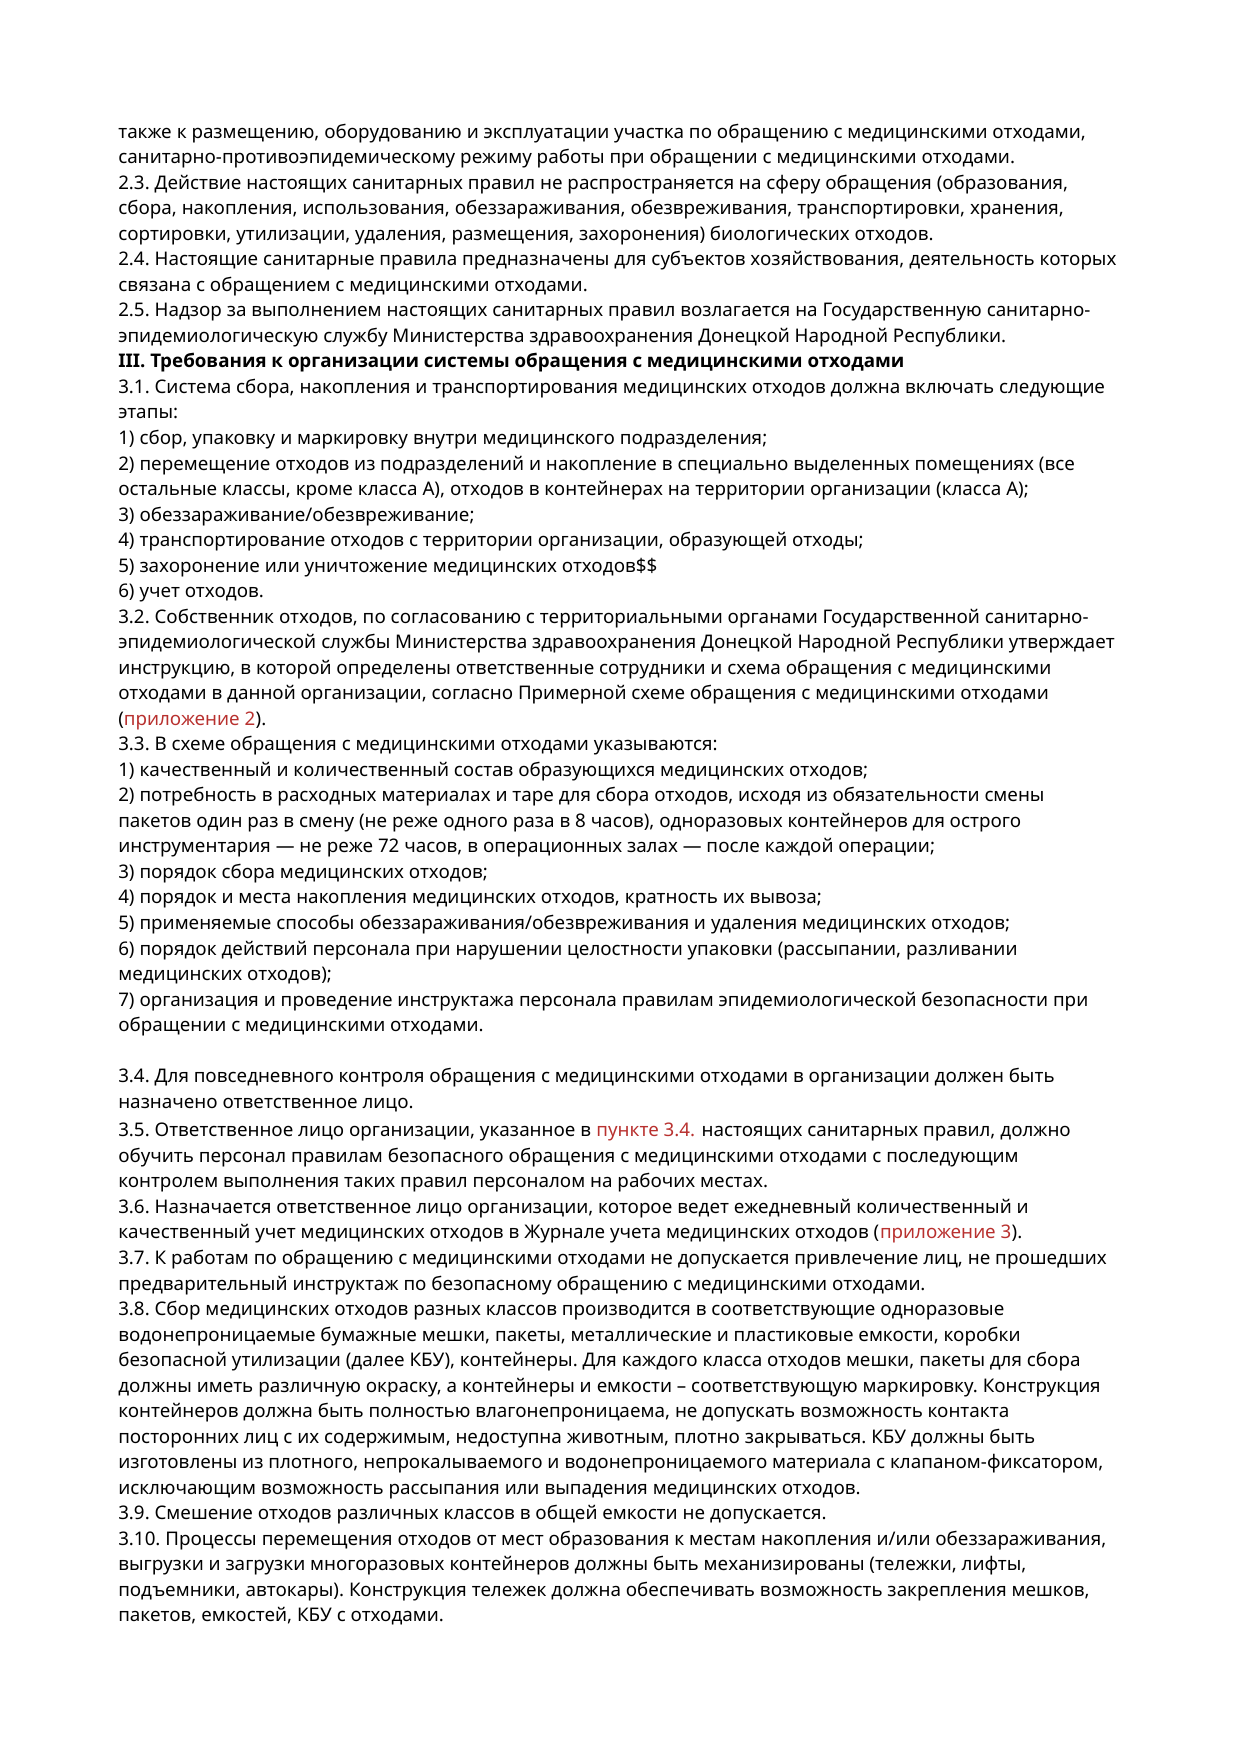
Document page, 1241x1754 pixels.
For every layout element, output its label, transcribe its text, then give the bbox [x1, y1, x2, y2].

text также к размещению, оборудованию и эксплуатации участка по обращению с медицинскими отходами, санитарно-противоэпидемическому режиму работы при обращении с медицинскими отходами. 2.3. Действие настоящих санитарных правил не распространяется на сферу обращения (образования, сбора, накопления, использования, обеззараживания, обезвреживания, транспортировки, хранения, сортировки, утилизации, удаления, размещения, захоронения) биологических отходов. 2.4. Настоящие санитарные правила предназначены для субъектов хозяйствования, деятельность которых связана с обращением с медицинскими отходами. 2.5. Надзор за выполнением настоящих санитарных правил возлагается на Государственную санитарно-эпидемиологическую службу Министерства здравоохранения Донецкой Народной Республики. III. Требования к организации системы обращения с медицинскими отходами 3.1. Система сбора, накопления и транспортирования медицинских отходов должна включать следующие этапы: 1) сбор, упаковку и маркировку внутри медицинского подразделения; 2) перемещение отходов из подразделений и накопление в специально выделенных помещениях (все остальные классы, кроме класса А), отходов в контейнерах на территории организации (класса А); 3) обеззараживание/обезвреживание; 4) транспортирование отходов с территории организации, образующей отходы; 5) захоронение или уничтожение медицинских отходов$$ 6) учет отходов. 3.2. Собственник отходов, по согласованию с территориальными органами Государственной санитарно-эпидемиологической службы Министерства здравоохранения Донецкой Народной Республики утверждает инструкцию, в которой определены ответственные сотрудники и схема обращения с медицинскими отходами в данной организации, согласно Примерной схеме обращения с медицинскими отходами (приложение 2). 3.3. В схеме обращения с медицинскими отходами указываются: 1) качественный и количественный состав образующихся медицинских отходов; 2) потребность в расходных материалах и таре для сбора отходов, исходя из обязательности смены пакетов один раз в смену (не реже одного раза в 8 часов), одноразовых контейнеров для острого инструментария — не реже 72 часов, в операционных залах — после каждой операции; 3) порядок сбора медицинских отходов; 4) порядок и места накопления медицинских отходов, кратность их вывоза; 5) применяемые способы обеззараживания/обезвреживания и удаления медицинских отходов; 6) порядок действий персонала при нарушении целостности упаковки (рассыпании, разливании медицинских отходов); 7) организация и проведение инструктажа персонала правилам эпидемиологической безопасности при обращении с медицинскими отходами. [118, 118, 1122, 1037]
text 3.4. Для повседневного контроля обращения с медицинскими отходами в организации должен быть назначено ответственное лицо. 3.5. Ответственное лицо организации, указанное в пункте 3.4. настоящих санитарных правил, должно обучить персонал правилам безопасного обращения с медицинскими отходами с последующим контролем выполнения таких правил персоналом на рабочих местах. 3.6. Назначается ответственное лицо организации, которое ведет ежедневный количественный и качественный учет медицинских отходов в Журнале учета медицинских отходов (приложение 3). 3.7. К работам по обращению с медицинскими отходами не допускается привлечение лиц, не прошедших предварительный инструктаж по безопасному обращению с медицинскими отходами. 3.8. Сбор медицинских отходов разных классов производится в соответствующие одноразовые водонепроницаемые бумажные мешки, пакеты, металлические и пластиковые емкости, коробки безопасной утилизации (далее КБУ), контейнеры. Для каждого класса отходов мешки, пакеты для сбора должны иметь различную окраску, а контейнеры и емкости – соответствующую маркировку. Конструкция контейнеров должна быть полностью влагонепроницаема, не допускать возможность контакта посторонних лиц с их содержимым, недоступна животным, плотно закрываться. КБУ должны быть изготовлены из плотного, непрокалываемого и водонепроницаемого материала с клапаном-фиксатором, исключающим возможность рассыпания или выпадения медицинских отходов. 3.9. Смешение отходов различных классов в общей емкости не допускается. 3.10. Процессы перемещения отходов от мест образования к местам накопления и/или обеззараживания, выгрузки и загрузки многоразовых контейнеров должны быть механизированы (тележки, лифты, подъемники, автокары). Конструкция тележек должна обеспечивать возможность закрепления мешков, пакетов, емкостей, КБУ с отходами. [118, 1062, 1122, 1627]
